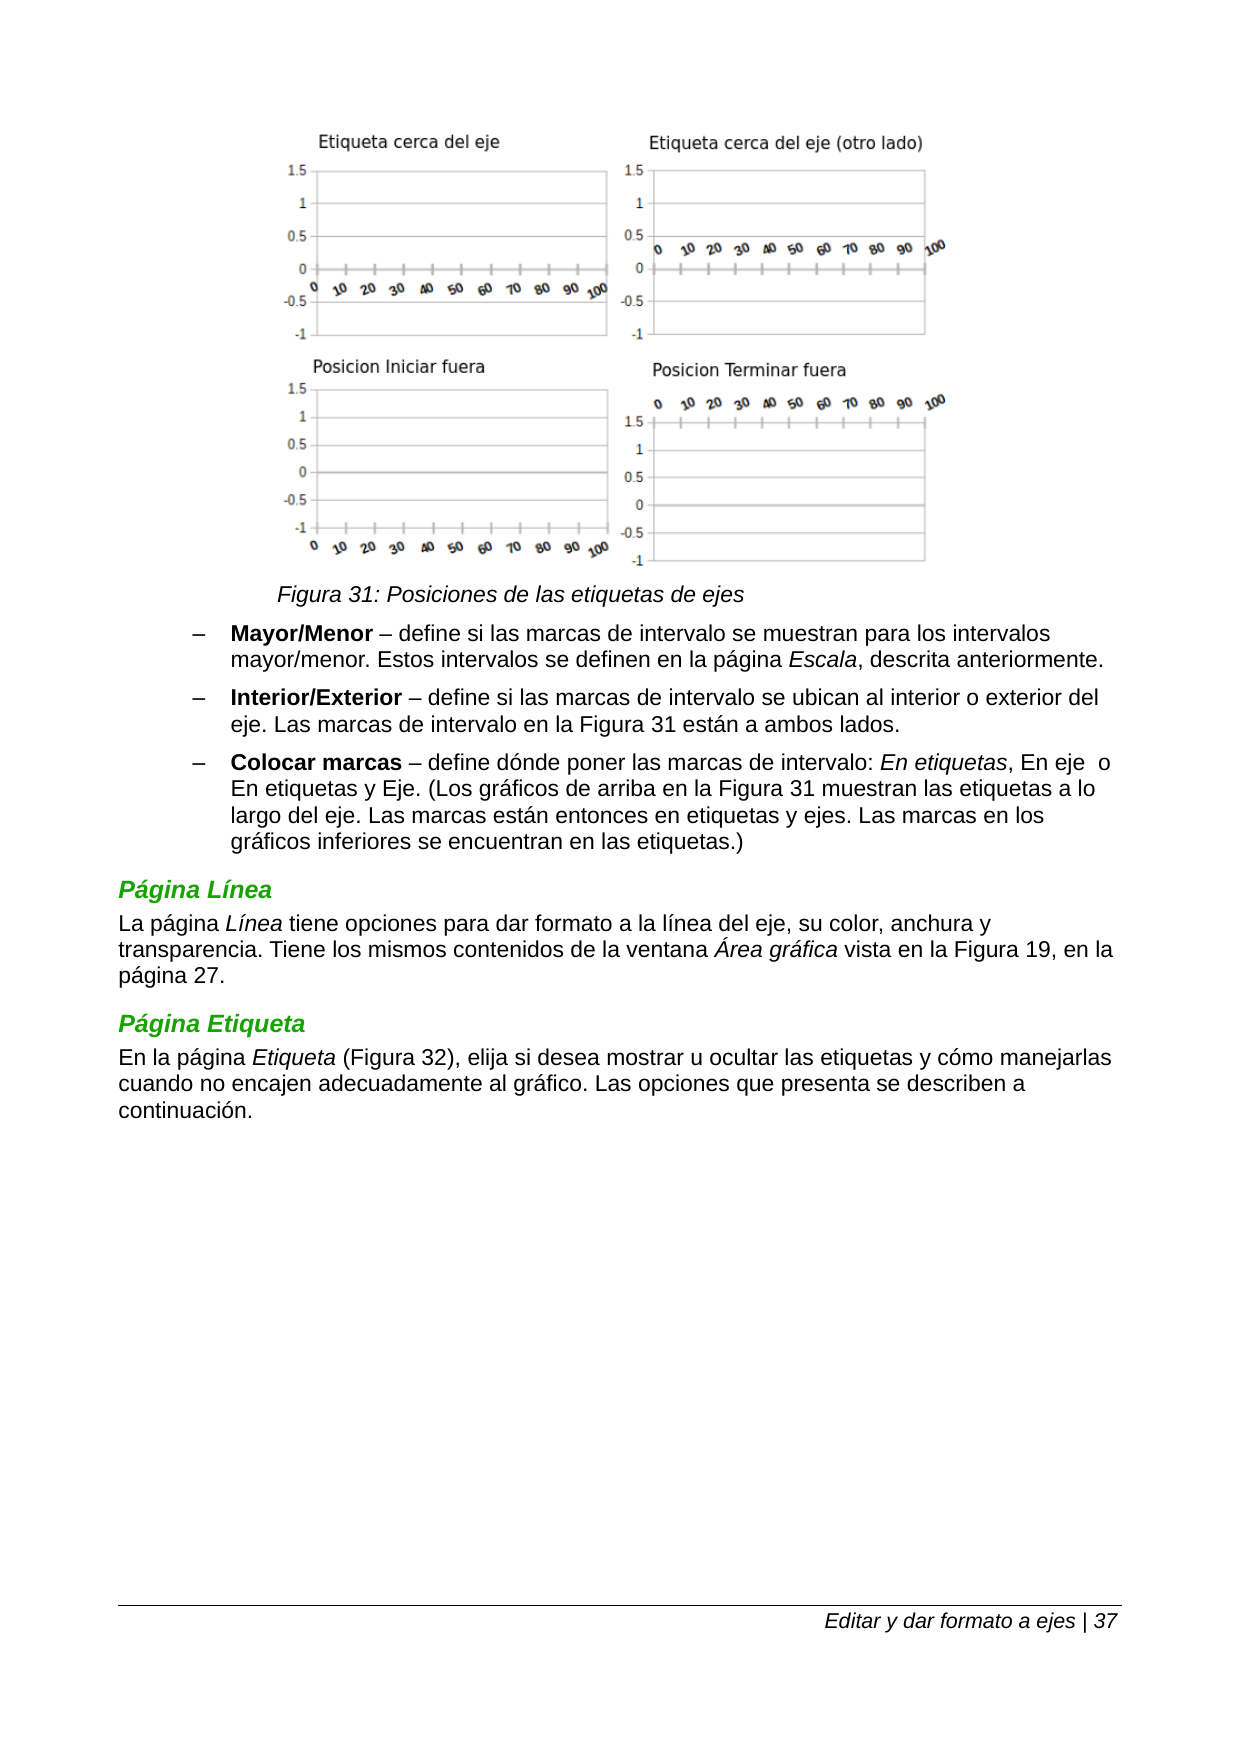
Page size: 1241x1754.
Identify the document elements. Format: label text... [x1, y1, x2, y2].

list Colocar marcas – define dónde poner las marcas de intervalo: En etiquetas, En eje o En etiquetas y Eje. (Los gráficos de arriba en la Figura 31 muestran las etiquetas a lo largo del eje. Las marcas están entonces en etiquetas y ejes. Las marcas en los gráficos inferiores se encuentran en las etiquetas.) [192, 749, 1122, 854]
text En la página Etiqueta (Figura 32), elija si desea mostrar u ocultar las etiquetas y cómo manejarlas cuando no encajen adecuadamente al gráfico. Las opciones que presenta se describen a continuación. [118, 1044, 1122, 1123]
subtitle Página Etiqueta [118, 1009, 1122, 1038]
list Interior/Exterior – define si las marcas de intervalo se ubican al interior o exterior del eje. Las marcas de intervalo en la Figura 31 están a ambos lados. [192, 684, 1122, 737]
text La página Línea tiene opciones para dar formato a la línea del eje, su color, anchura y transparencia. Tiene los mismos contenidos de la ventana Área gráfica vista en la Figura 19, en la página 27. [118, 909, 1122, 989]
text Figura 31: Posiciones de las etiquetas de ejes [277, 581, 963, 607]
picture [276, 118, 964, 570]
subtitle Página Línea [118, 875, 1122, 904]
list Mayor/Menor – define si las marcas de intervalo se muestran para los intervalos mayor/menor. Estos intervalos se definen en la página Escala, descrita anteriormente. [192, 619, 1122, 672]
